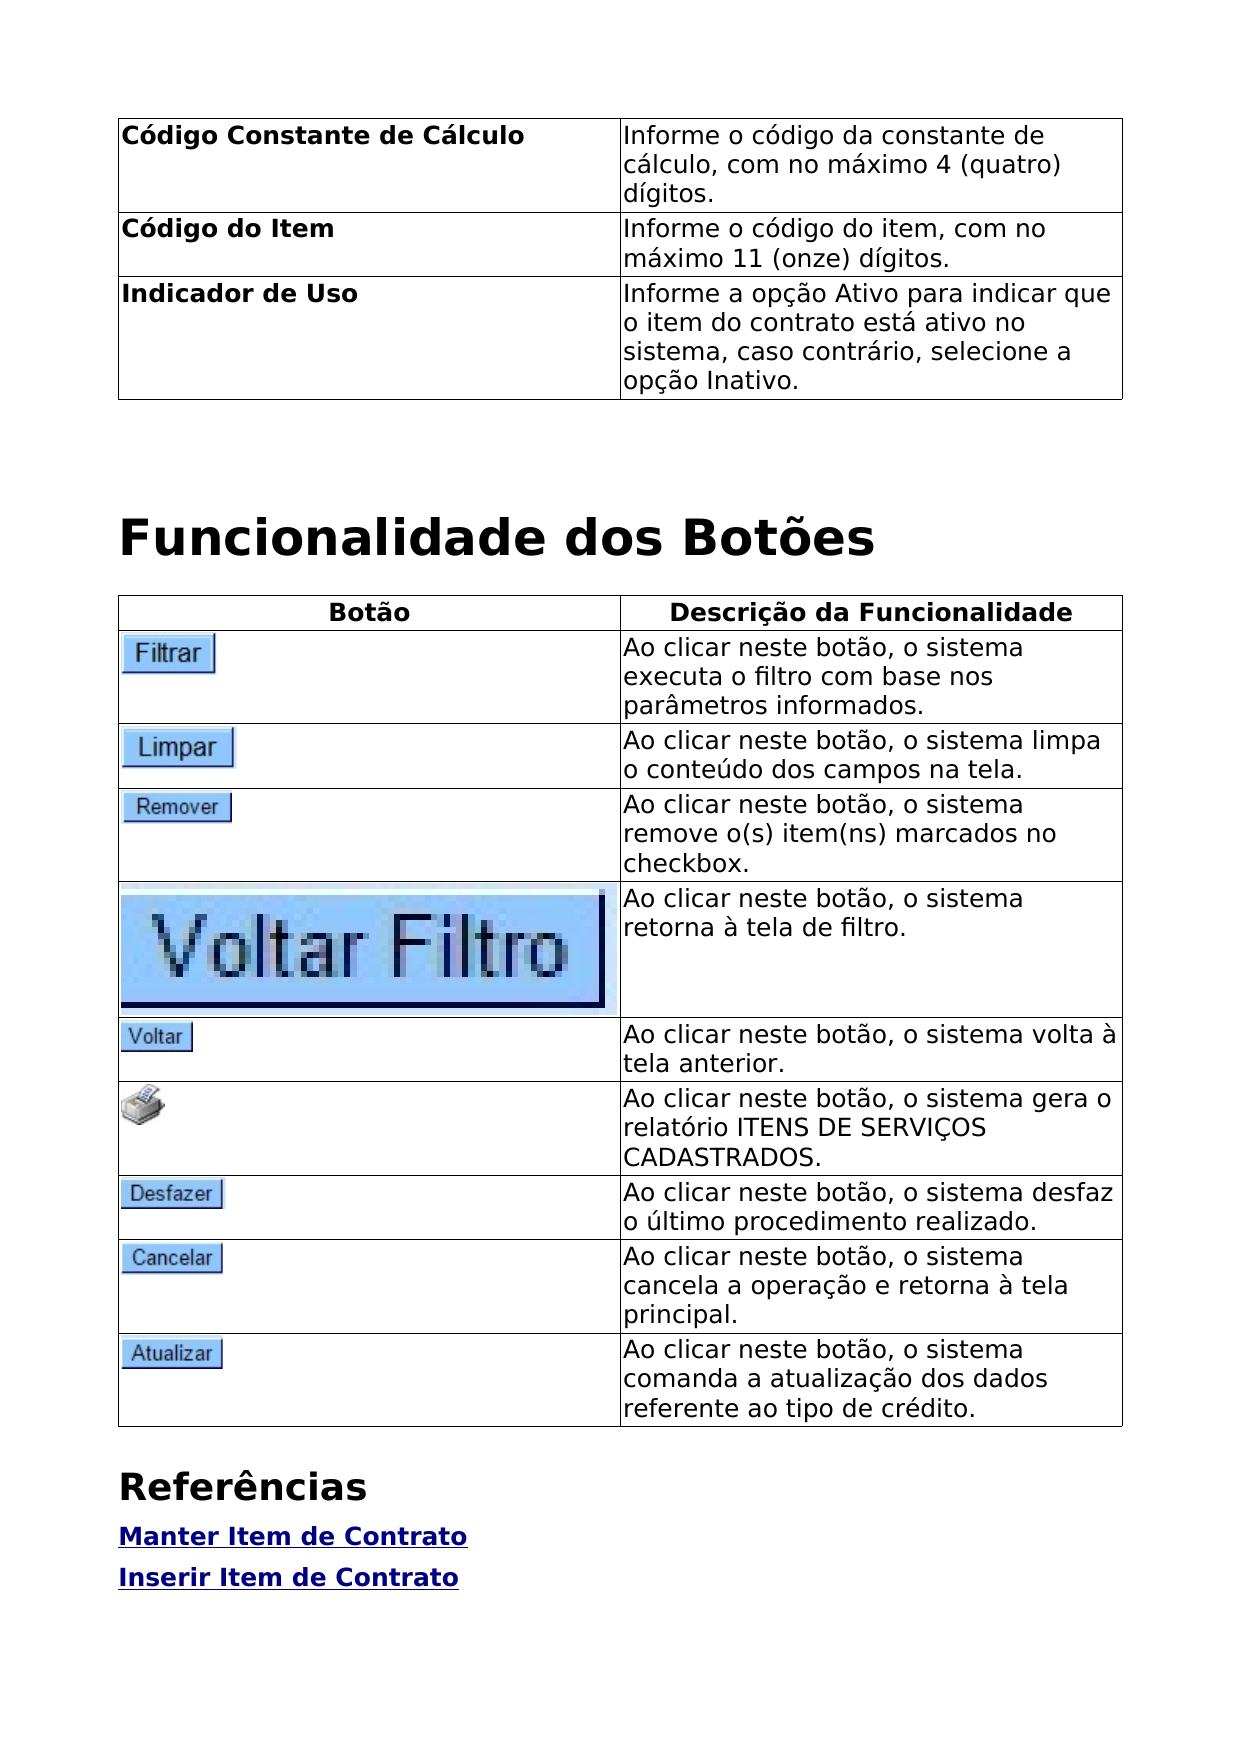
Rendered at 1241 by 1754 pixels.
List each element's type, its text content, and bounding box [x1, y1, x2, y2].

table_cell Indicador de Uso [119, 277, 620, 398]
table_cell Informe o código do item, com no máximo 11 (onze) dígitos. [621, 213, 1122, 276]
picture [121, 726, 237, 769]
table_cell Ao clicar neste botão, o sistema limpa o conteúdo dos campos na tela. [621, 724, 1122, 787]
table_cell [119, 724, 620, 787]
table_cell Ao clicar neste botão, o sistema cancela a operação e retorna à tela principal. [621, 1240, 1122, 1332]
table_cell [119, 1018, 620, 1081]
table_cell Ao clicar neste botão, o sistema executa o filtro com base nos parâmetros informados. [621, 631, 1122, 723]
table_cell Ao clicar neste botão, o sistema desfaz o último procedimento realizado. [621, 1176, 1122, 1239]
table_cell Ao clicar neste botão, o sistema remove o(s) item(ns) marcados no checkbox. [621, 789, 1122, 881]
table_cell [119, 789, 620, 881]
table_cell [119, 1082, 620, 1175]
subtitle Funcionalidade dos Botões [118, 509, 1122, 567]
picture [121, 1177, 226, 1209]
picture [121, 1020, 193, 1052]
picture [121, 1242, 223, 1275]
table_cell Ao clicar neste botão, o sistema retorna à tela de filtro. [621, 882, 1122, 1017]
table_cell [119, 1176, 620, 1239]
table_cell Ao clicar neste botão, o sistema gera o relatório ITENS DE SERVIÇOS CADASTRADOS. [621, 1082, 1122, 1175]
subtitle Referências [118, 1466, 1122, 1509]
table_cell Informe a opção Ativo para indicar que o item do contrato está ativo no sistema, caso contrário, selecione a opção Inativo. [621, 277, 1122, 398]
picture [121, 883, 618, 1015]
table_header Botão [119, 596, 620, 630]
table_cell [119, 1334, 620, 1426]
text Manter Item de Contrato [118, 1522, 1122, 1551]
table_header Descrição da Funcionalidade [621, 596, 1122, 630]
picture [121, 1335, 223, 1369]
picture [121, 1084, 165, 1125]
table_cell Código do Item [119, 213, 620, 276]
table_cell Ao clicar neste botão, o sistema volta à tela anterior. [621, 1018, 1122, 1081]
picture [121, 632, 217, 675]
text Inserir Item de Contrato [118, 1564, 1122, 1593]
table_cell [119, 631, 620, 723]
table_cell [119, 1240, 620, 1332]
picture [121, 790, 232, 824]
table_cell Código Constante de Cálculo [119, 119, 620, 212]
table_cell Informe o código da constante de cálculo, com no máximo 4 (quatro) dígitos. [621, 119, 1122, 212]
table_cell Ao clicar neste botão, o sistema comanda a atualização dos dados referente ao tipo de crédito. [621, 1334, 1122, 1426]
